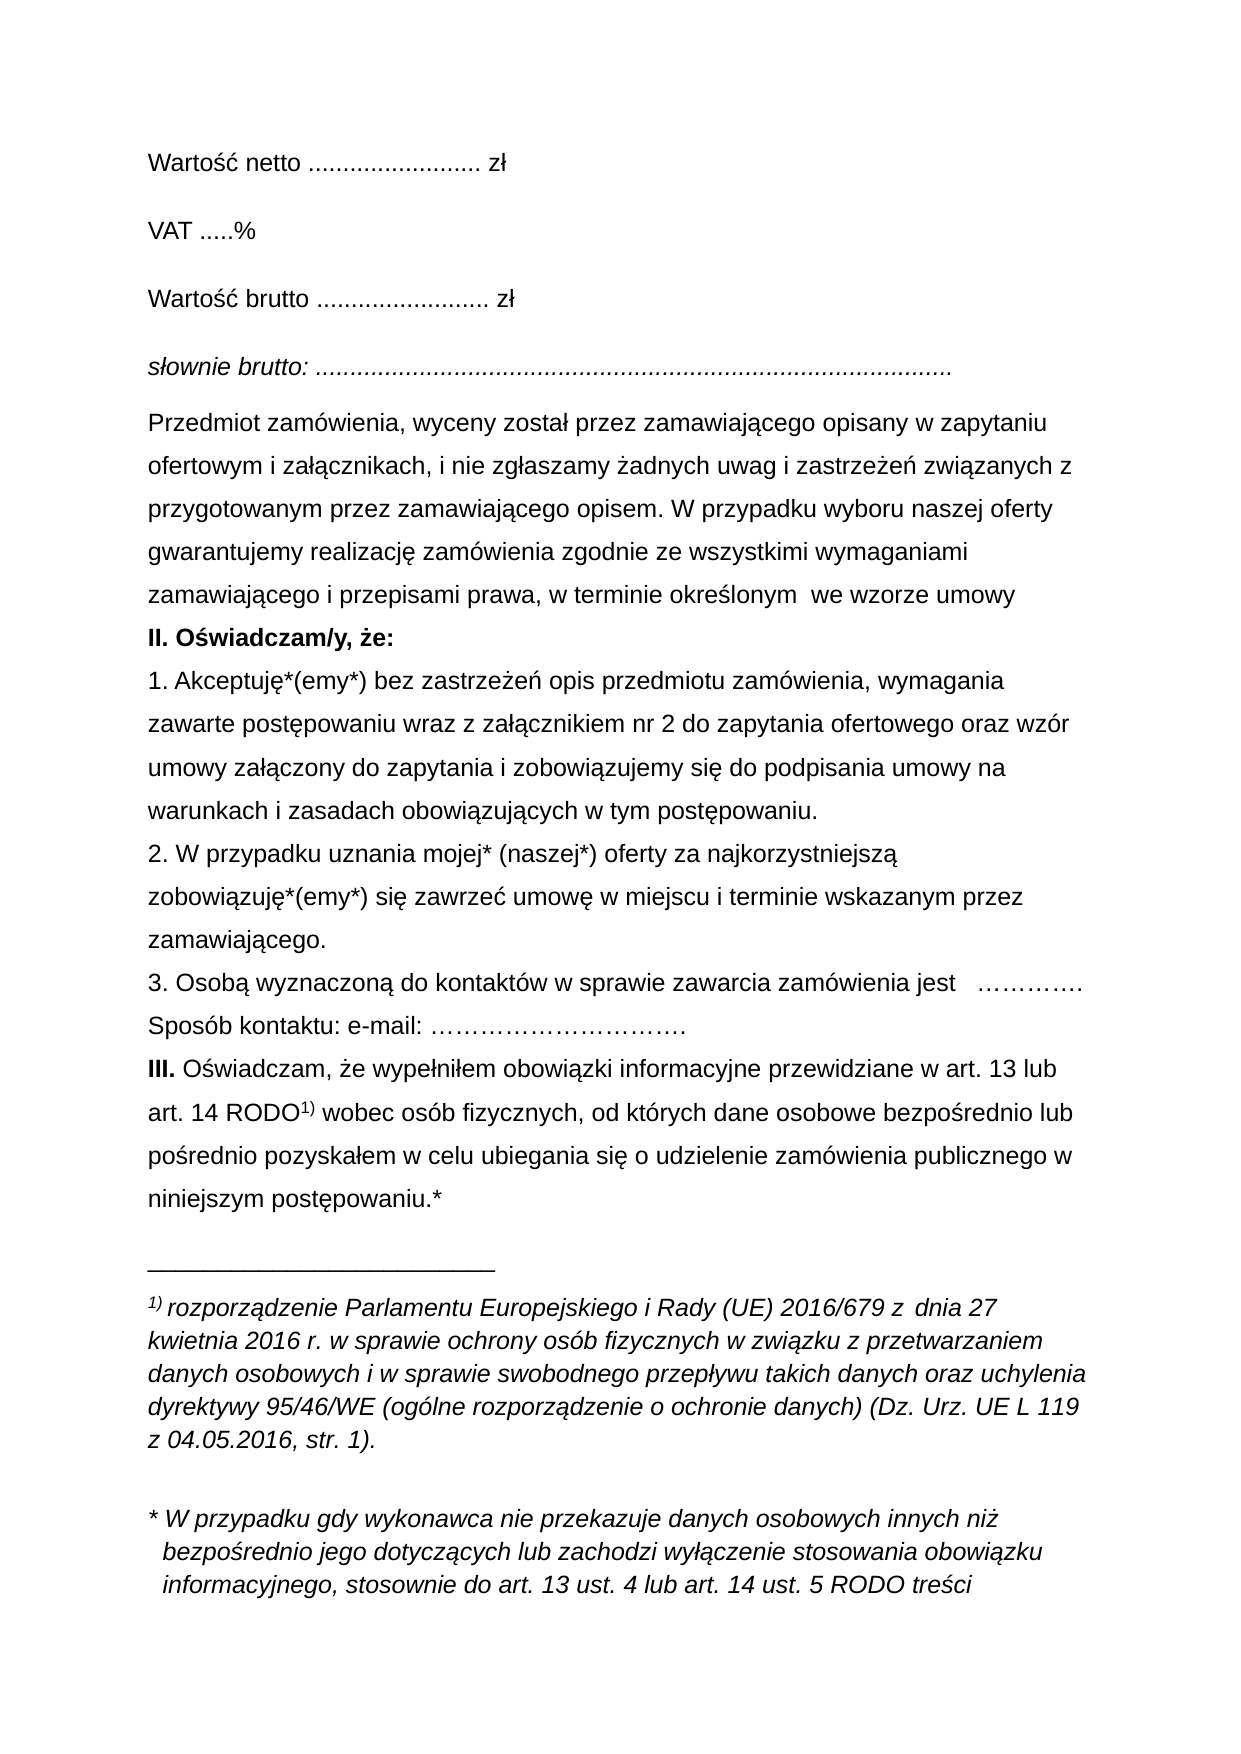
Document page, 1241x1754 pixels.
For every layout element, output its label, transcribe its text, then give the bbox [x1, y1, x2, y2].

text _________________________ [148, 1244, 1093, 1272]
text Wartość brutto ......................... zł [148, 284, 1093, 313]
text słownie brutto: ............................................................................................ [148, 352, 1093, 381]
text Sposób kontaktu: e-mail: …………………………. [148, 1011, 1093, 1040]
text * W przypadku gdy wykonawca nie przekazuje danych osobowych innych niż bezpośrednio jego dotyczących lub zachodzi wyłączenie stosowania obowiązku informacyjnego, stosownie do art. 13 ust. 4 lub art. 14 ust. 5 RODO treści [148, 1504, 1093, 1599]
text II. Oświadczam/y, że: [148, 623, 1093, 652]
text III. Oświadczam, że wypełniłem obowiązki informacyjne przewidziane w art. 13 lub art. 14 RODO1) wobec osób fizycznych, od których dane osobowe bezpośrednio lub pośrednio pozyskałem w celu ubiegania się o udzielenie zamówienia publicznego w niniejszym postępowaniu.* [148, 1054, 1093, 1213]
text VAT .....% [148, 216, 1093, 244]
text Wartość netto ......................... zł [148, 148, 1093, 176]
text 2. W przypadku uznania mojej* (naszej*) oferty za najkorzystniejszą zobowiązuję*(emy*) się zawrzeć umowę w miejscu i terminie wskazanym przez zamawiającego. [148, 839, 1093, 954]
text Przedmiot zamówienia, wyceny został przez zamawiającego opisany w zapytaniu ofertowym i załącznikach, i nie zgłaszamy żadnych uwag i zastrzeżeń związanych z przygotowanym przez zamawiającego opisem. W przypadku wyboru naszej oferty gwarantujemy realizację zamówienia zgodnie ze wszystkimi wymaganiami zamawiającego i przepisami prawa, w terminie określonym we wzorze umowy [148, 408, 1093, 609]
text 3. Osobą wyznaczoną do kontaktów w sprawie zawarcia zamówienia jest …………. [148, 968, 1093, 997]
text 1. Akceptuję*(emy*) bez zastrzeżeń opis przedmiotu zamówienia, wymagania zawarte postępowaniu wraz z załącznikiem nr 2 do zapytania ofertowego oraz wzór umowy załączony do zapytania i zobowiązujemy się do podpisania umowy na warunkach i zasadach obowiązujących w tym postępowaniu. [148, 666, 1093, 824]
text 1) rozporządzenie Parlamentu Europejskiego i Rady (UE) 2016/679 z dnia 27 kwietnia 2016 r. w sprawie ochrony osób fizycznych w związku z przetwarzaniem danych osobowych i w sprawie swobodnego przepływu takich danych oraz uchylenia dyrektywy 95/46/WE (ogólne rozporządzenie o ochronie danych) (Dz. Urz. UE L 119 z 04.05.2016, str. 1). [148, 1293, 1093, 1454]
